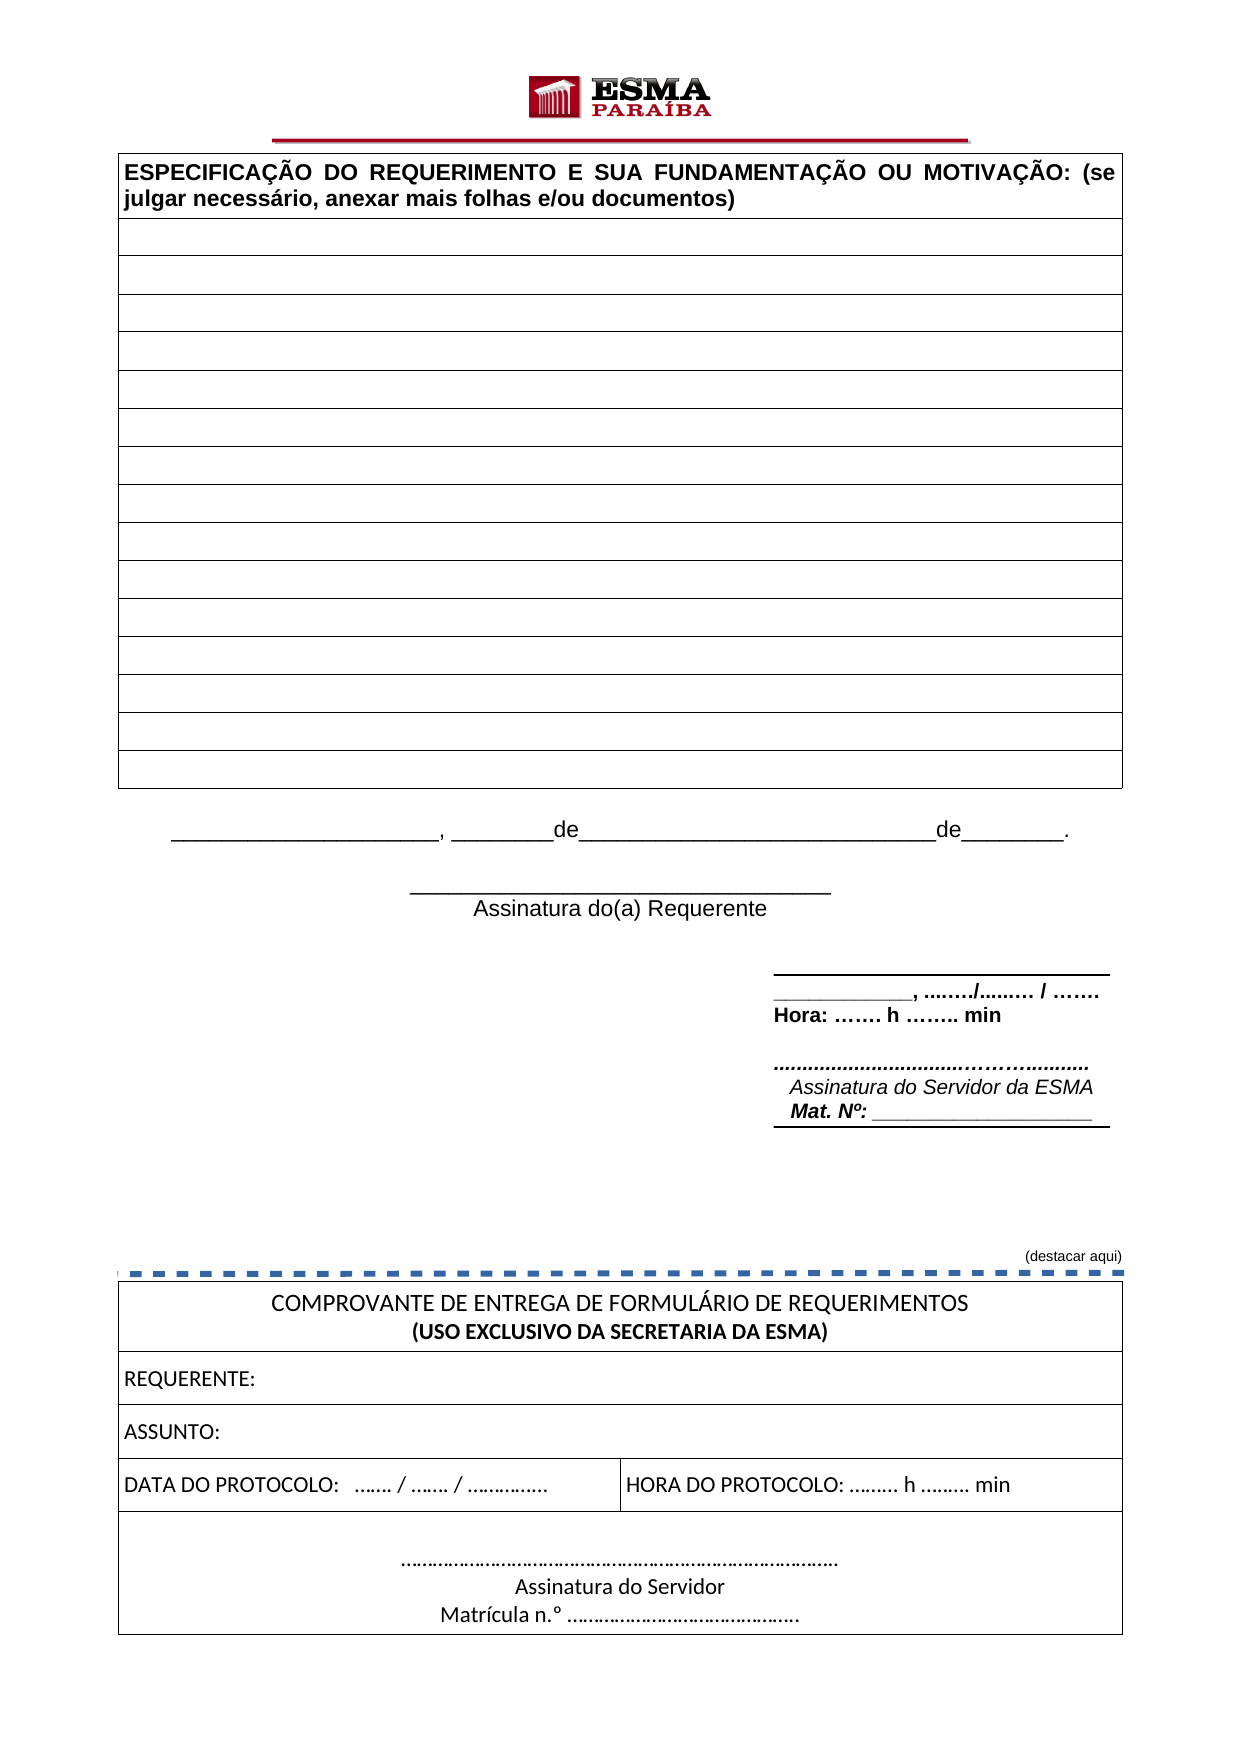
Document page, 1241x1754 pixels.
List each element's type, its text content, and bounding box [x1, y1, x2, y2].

table_header COMPROVANTE DE ENTREGA DE FORMULÁRIO DE REQUERIMENTOS (USO EXCLUSIVO DA SECRETARIA DA ESMA) [119, 1282, 1122, 1351]
table_cell DATA DO PROTOCOLO: ……. / ……. / …………... [119, 1459, 620, 1511]
table_cell [119, 523, 1122, 559]
table_cell [119, 637, 1122, 674]
text _____________________, ________de____________________________de________. [118, 816, 1122, 842]
table_cell REQUERENTE: [119, 1352, 1122, 1404]
text _________________________________ [118, 869, 1122, 895]
table_cell [119, 561, 1122, 598]
table_cell [119, 219, 1122, 255]
table_cell ASSUNTO: [119, 1405, 1122, 1457]
table_cell [119, 675, 1122, 712]
table_cell [119, 332, 1122, 369]
table_cell [119, 256, 1122, 293]
table_cell [119, 371, 1122, 407]
text (destacar aqui) [118, 1248, 1122, 1264]
text Assinatura do(a) Requerente [118, 895, 1122, 921]
table_cell [119, 295, 1122, 331]
table_header ____________, ....…./......… / ……. Hora: ……. h …….. min .................................………........... Assinatura do Servidor da ESMA Mat. Nº: ___________________ [762, 974, 1121, 1128]
table_cell ……………………………………………………………………….. Assinatura do Servidor Matrícula n.º …………………………………….. [119, 1512, 1122, 1634]
table_cell [119, 485, 1122, 522]
picture [266, 59, 975, 151]
table_cell [119, 713, 1122, 750]
table_cell HORA DO PROTOCOLO: ……... h …..…. min [621, 1459, 1122, 1511]
table_cell [119, 409, 1122, 446]
table_header ESPECIFICAÇÃO DO REQUERIMENTO E SUA FUNDAMENTAÇÃO OU MOTIVAÇÃO: (se julgar necessário, anexar mais folhas e/ou documentos) [119, 154, 1122, 217]
table_cell [119, 751, 1122, 788]
table_cell [119, 599, 1122, 636]
table_cell [119, 447, 1122, 483]
